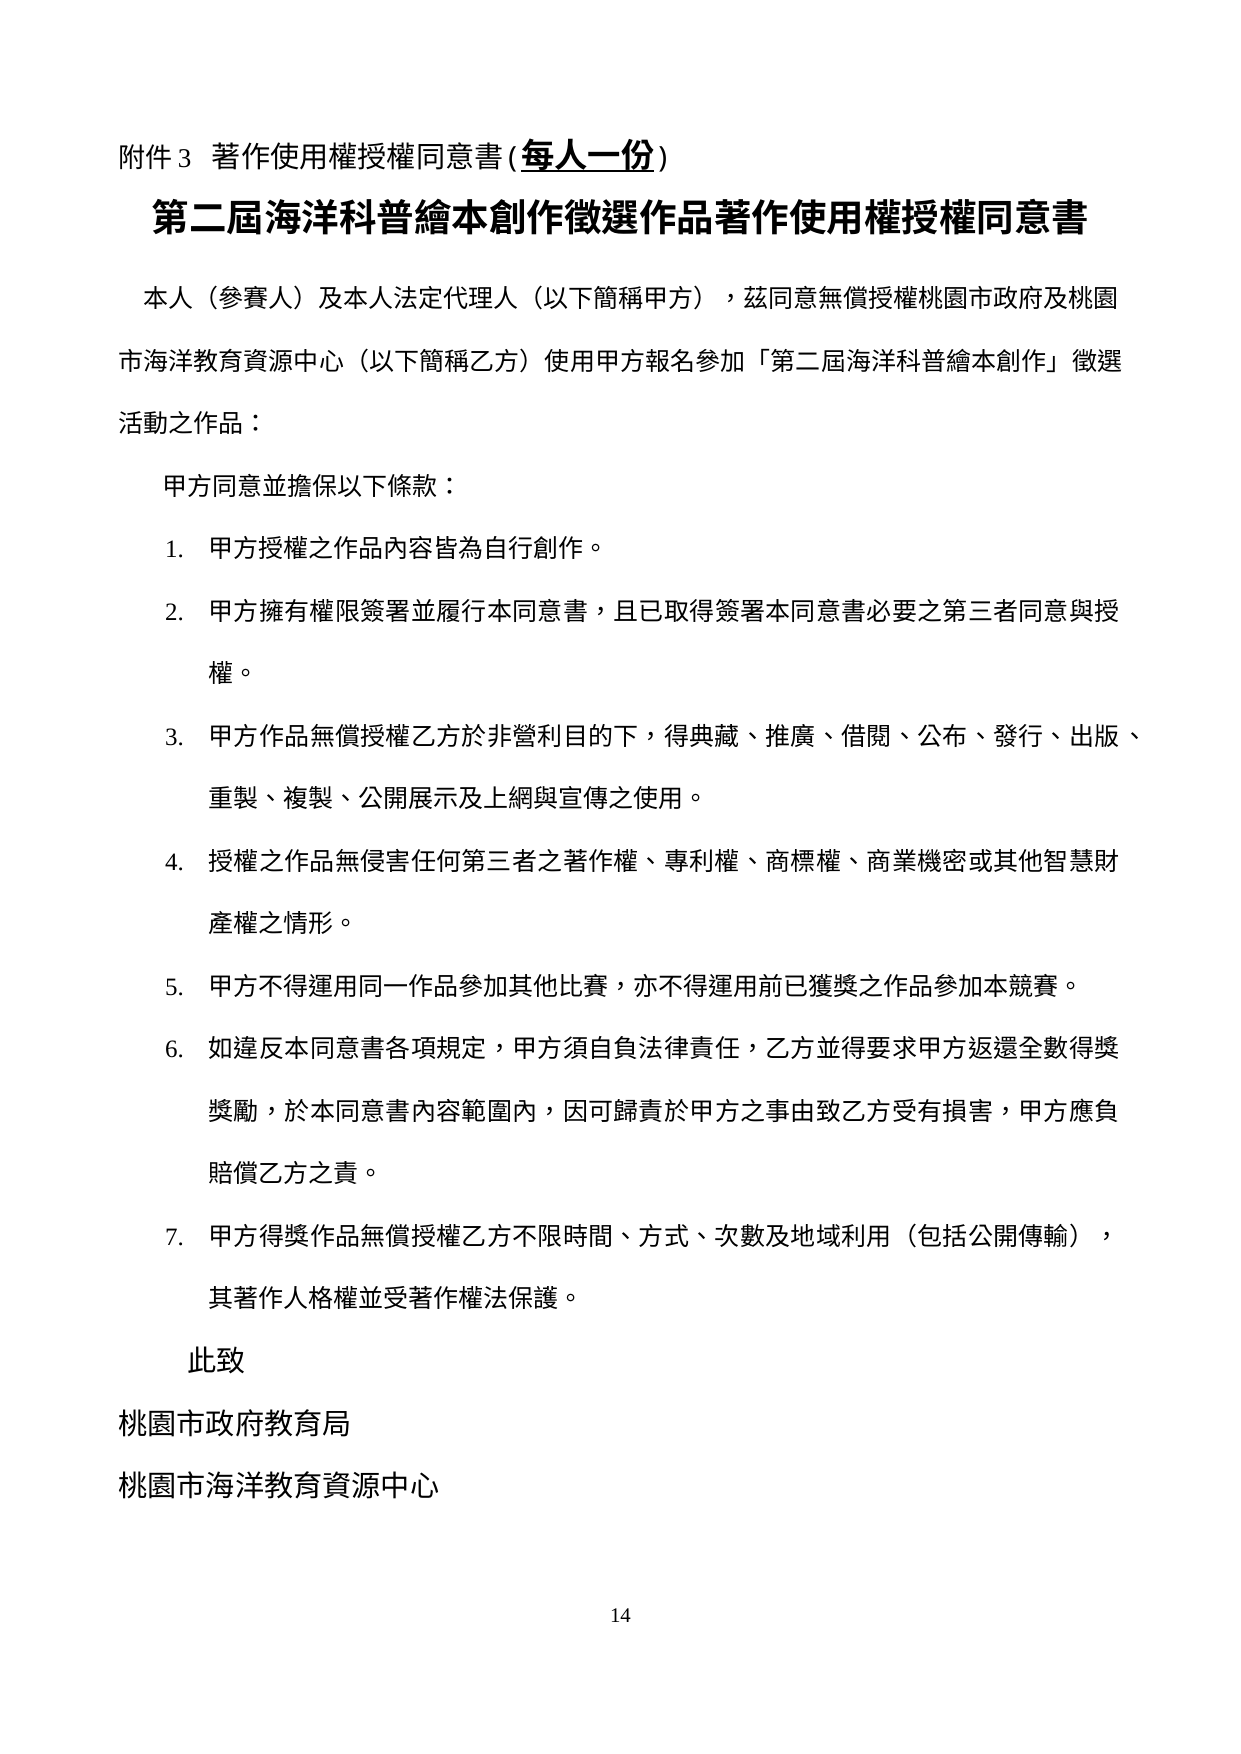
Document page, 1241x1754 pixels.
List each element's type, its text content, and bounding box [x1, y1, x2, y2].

list 甲方擁有權限簽署並履行本同意書，且已取得簽署本同意書必要之第三者同意與授權。 [165, 567, 1122, 692]
text 桃園市海洋教育資源中心 [118, 1442, 1122, 1505]
text 甲方同意並擔保以下條款： [118, 442, 1122, 505]
text 桃園市政府教育局 [118, 1380, 1122, 1442]
text 附件3 著作使用權授權同意書(每人一份) [118, 111, 1122, 174]
list 甲方得獎作品無償授權乙方不限時間、方式、次數及地域利用（包括公開傳輸），其著作人格權並受著作權法保護。 [165, 1192, 1122, 1317]
text 本人（參賽人）及本人法定代理人（以下簡稱甲方），茲同意無償授權桃園市政府及桃園市海洋教育資源中心（以下簡稱乙方）使用甲方報名參加「第二屆海洋科普繪本創作」徵選活動之作品： [118, 255, 1122, 442]
text 此致 [118, 1317, 1122, 1380]
list 甲方作品無償授權乙方於非營利目的下，得典藏、推廣、借閱、公布、發行、出版、重製、複製、公開展示及上網與宣傳之使用。 [165, 692, 1122, 817]
list 甲方不得運用同一作品參加其他比賽，亦不得運用前已獲獎之作品參加本競賽。 [165, 942, 1122, 1005]
list 如違反本同意書各項規定，甲方須自負法律責任，乙方並得要求甲方返還全數得獎獎勵，於本同意書內容範圍內，因可歸責於甲方之事由致乙方受有損害，甲方應負賠償乙方之責。 [165, 1005, 1122, 1192]
text 第二屆海洋科普繪本創作徵選作品著作使用權授權同意書 [118, 174, 1122, 236]
list 甲方授權之作品內容皆為自行創作。 [165, 505, 1122, 567]
list 授權之作品無侵害任何第三者之著作權、專利權、商標權、商業機密或其他智慧財產權之情形。 [165, 817, 1122, 942]
